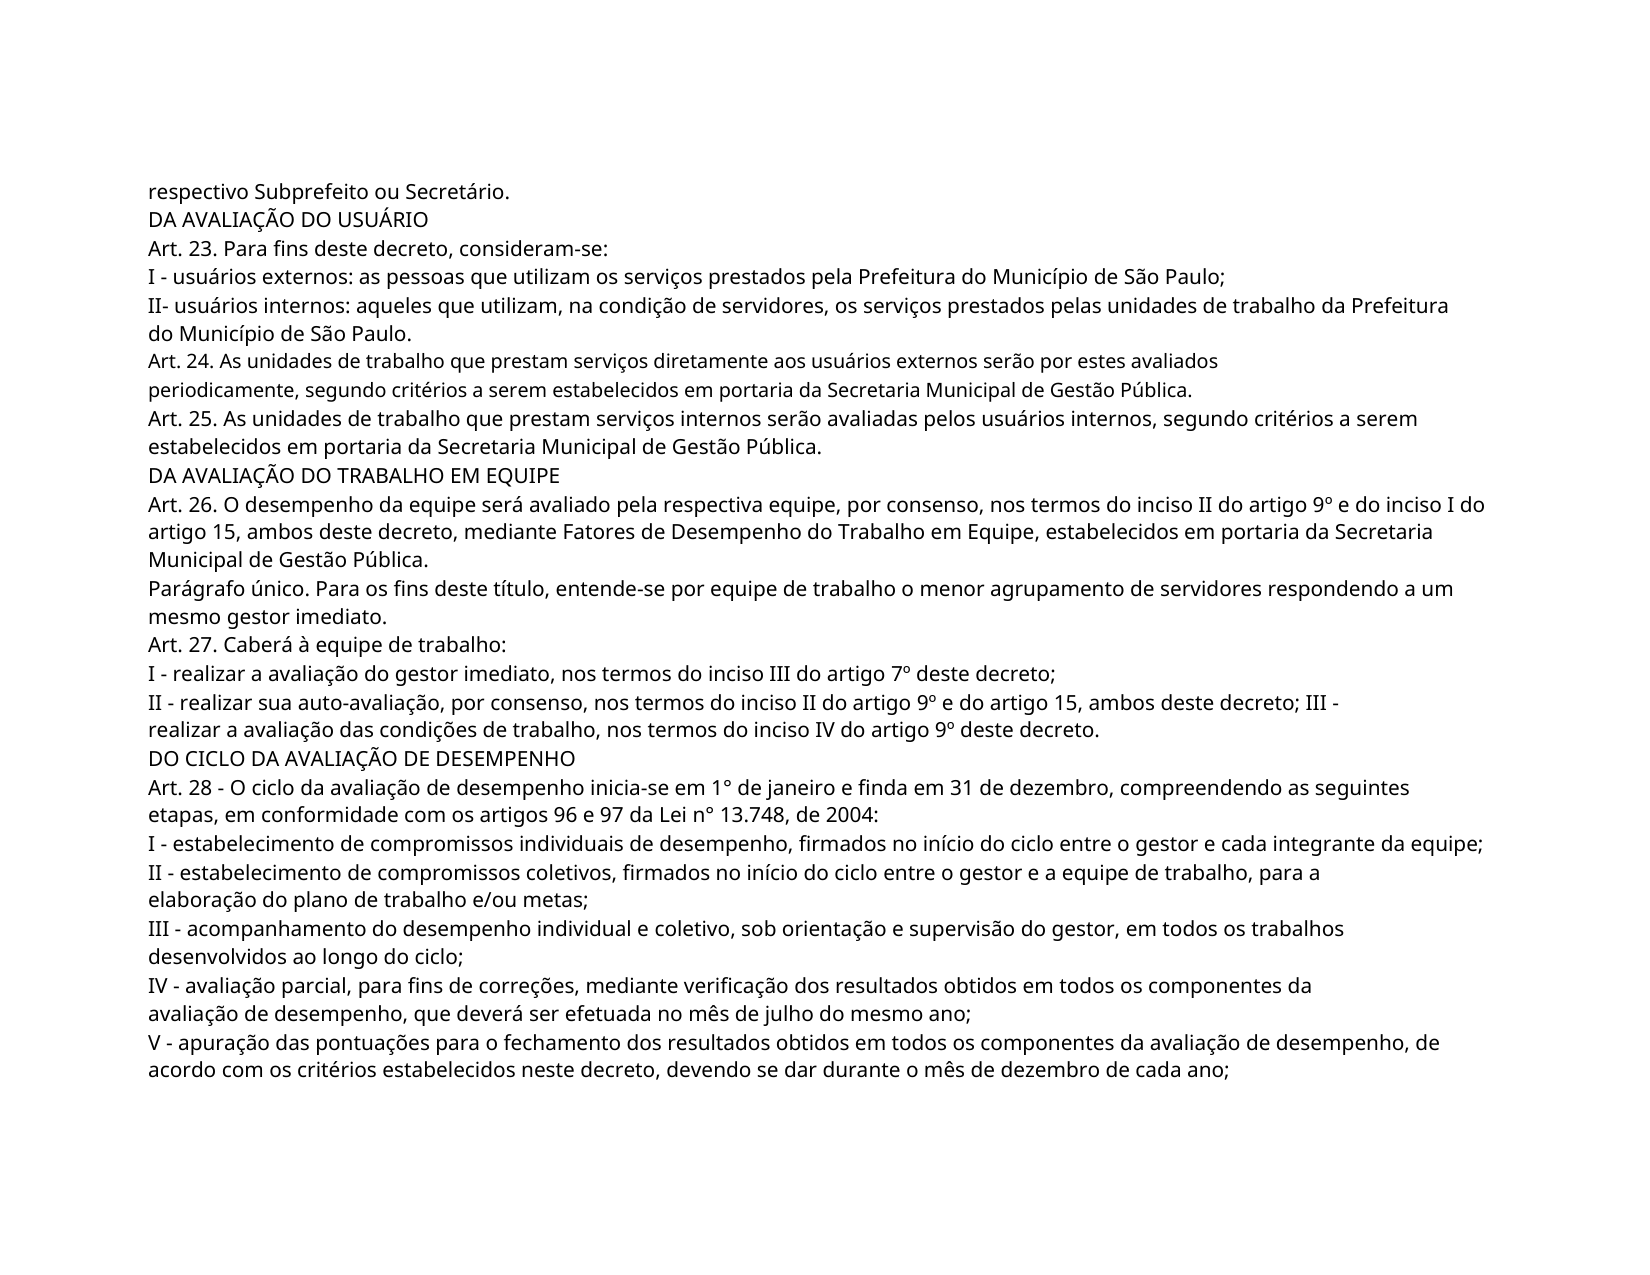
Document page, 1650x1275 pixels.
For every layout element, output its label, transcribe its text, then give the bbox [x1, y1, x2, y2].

text Art. 27. Caberá à equipe de trabalho: [148, 631, 1502, 659]
list - usuários internos: aqueles que utilizam, na condição de servidores, os serviços prestados pelas unidades de trabalho da Prefeitura do Município de São Paulo. [148, 291, 1452, 347]
text DA AVALIAÇÃO DO TRABALHO EM EQUIPE [148, 461, 1502, 489]
text II - realizar sua auto-avaliação, por consenso, nos termos do inciso II do artigo 9º e do artigo 15, ambos deste decreto; III - realizar a avaliação das condições de trabalho, nos termos do inciso IV do artigo 9º deste decreto. [148, 688, 1412, 744]
text II - estabelecimento de compromissos coletivos, firmados no início do ciclo entre o gestor e a equipe de trabalho, para a elaboração do plano de trabalho e/ou metas; [148, 857, 1417, 914]
text III - acompanhamento do desempenho individual e coletivo, sob orientação e supervisão do gestor, em todos os trabalhos desenvolvidos ao longo do ciclo; [148, 914, 1435, 970]
text Parágrafo único. Para os fins deste título, entende-se por equipe de trabalho o menor agrupamento de servidores respondendo a um mesmo gestor imediato. [148, 574, 1483, 631]
text IV - avaliação parcial, para fins de correções, mediante verificação dos resultados obtidos em todos os componentes da avaliação de desempenho, que deverá ser efetuada no mês de julho do mesmo ano; [148, 971, 1406, 1027]
text I - realizar a avaliação do gestor imediato, nos termos do inciso III do artigo 7º deste decreto; [148, 659, 1502, 687]
text I - estabelecimento de compromissos individuais de desempenho, firmados no início do ciclo entre o gestor e cada integrante da equipe; [148, 829, 1498, 857]
text Art. 26. O desempenho da equipe será avaliado pela respectiva equipe, por consenso, nos termos do inciso II do artigo 9º e do inciso I do artigo 15, ambos deste decreto, mediante Fatores de Desempenho do Trabalho em Equipe, estabelecidos em portaria da Secretaria Municipal de Gestão Pública. [148, 489, 1500, 574]
text I - usuários externos: as pessoas que utilizam os serviços prestados pela Prefeitura do Município de São Paulo; [148, 262, 1502, 291]
text respectivo Subprefeito ou Secretário. [148, 177, 1502, 205]
text DO CICLO DA AVALIAÇÃO DE DESEMPENHO [148, 744, 1502, 772]
text DA AVALIAÇÃO DO USUÁRIO [148, 205, 1502, 234]
text V - apuração das pontuações para o fechamento dos resultados obtidos em todos os componentes da avaliação de desempenho, de acordo com os critérios estabelecidos neste decreto, devendo se dar durante o mês de dezembro de cada ano; [148, 1027, 1502, 1084]
text Art. 28 - O ciclo da avaliação de desempenho inicia-se em 1° de janeiro e finda em 31 de dezembro, compreendendo as seguintes etapas, em conformidade com os artigos 96 e 97 da Lei n° 13.748, de 2004: [148, 773, 1412, 829]
text Art. 24. As unidades de trabalho que prestam serviços diretamente aos usuários externos serão por estes avaliados periodicamente, segundo critérios a serem estabelecidos em portaria da Secretaria Municipal de Gestão Pública. [148, 348, 1364, 403]
text Art. 23. Para fins deste decreto, consideram-se: [148, 234, 1502, 262]
text Art. 25. As unidades de trabalho que prestam serviços internos serão avaliadas pelos usuários internos, segundo critérios a serem estabelecidos em portaria da Secretaria Municipal de Gestão Pública. [148, 404, 1446, 461]
